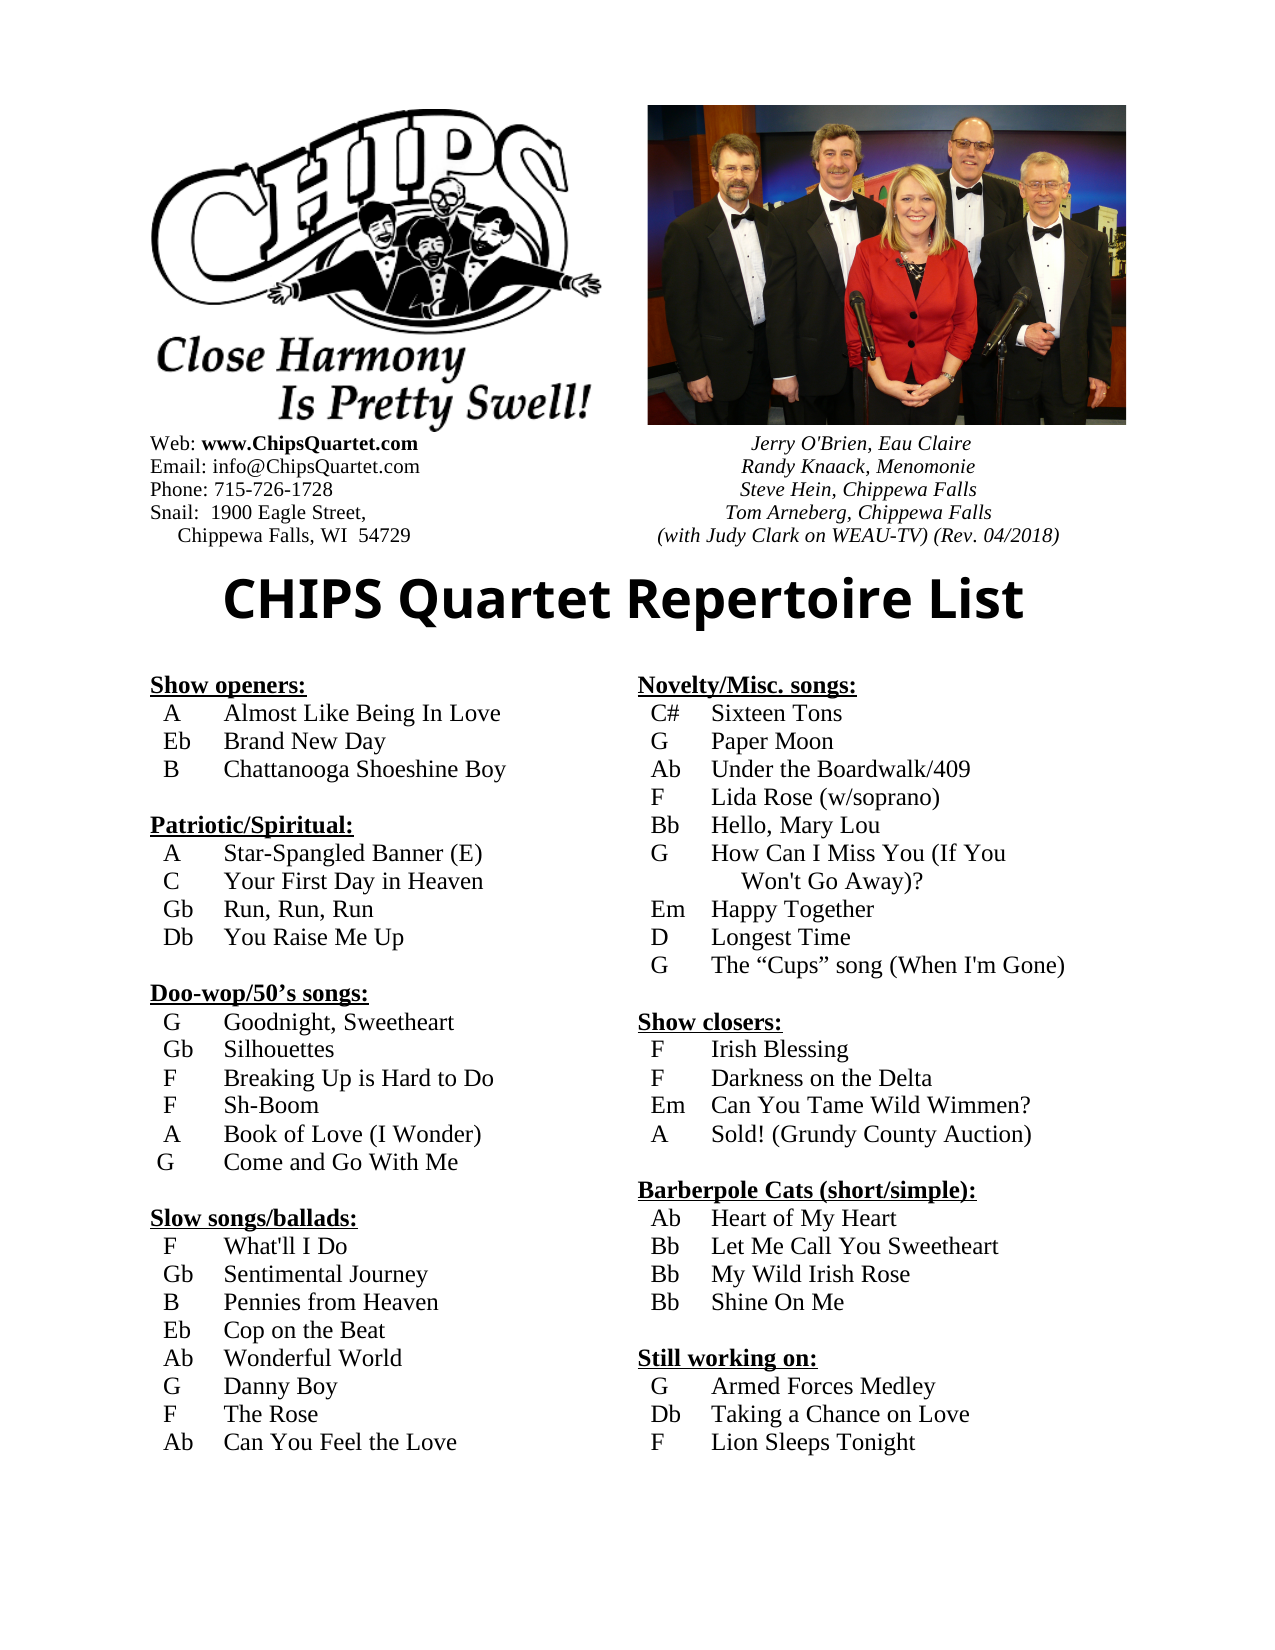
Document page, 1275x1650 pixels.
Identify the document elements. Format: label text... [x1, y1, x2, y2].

text G Danny Boy [150, 1372, 637, 1400]
text A Book of Love (I Wonder) [150, 1119, 637, 1147]
text Barberpole Cats (short/simple): [637, 1176, 1125, 1203]
text Ab Heart of My Heart [637, 1203, 1125, 1232]
text Db Taking a Chance on Love [637, 1400, 1125, 1428]
text Bb Let Me Call You Sweetheart [637, 1232, 1125, 1259]
text Ab Wonderful World [150, 1344, 637, 1372]
text G Paper Moon [637, 727, 1125, 755]
text Gb Run, Run, Run [150, 895, 637, 923]
text Show openers: [150, 671, 637, 699]
text A Star-Spangled Banner (E) [150, 839, 637, 867]
text CHIPS Quartet Repertoire List [150, 561, 1125, 634]
text G How Can I Miss You (If You Won't Go Away)? [637, 839, 1125, 895]
text B Chattanooga Shoeshine Boy [150, 755, 637, 783]
text F Darkness on the Delta [637, 1063, 1125, 1091]
text C Your First Day in Heaven [150, 867, 637, 895]
text F The Rose [150, 1400, 637, 1428]
text Snail: 1900 Eagle Street, Tom Arneberg, Chippewa Falls [150, 501, 1125, 524]
text Ab Under the Boardwalk/409 [637, 755, 1125, 783]
text F Lida Rose (w/soprano) [637, 783, 1125, 811]
text Eb Brand New Day [150, 727, 637, 755]
text F What'll I Do [150, 1232, 637, 1259]
text Web: www.ChipsQuartet.com Jerry O'Brien, Eau Claire [150, 102, 1125, 455]
text F Sh-Boom [150, 1091, 637, 1119]
text C# Sixteen Tons [637, 699, 1125, 727]
text Phone: 715-726-1728 Steve Hein, Chippewa Falls [150, 478, 1125, 501]
text Chippewa Falls, WI 54729 (with Judy Clark on WEAU-TV) (Rev. 04/2018) [150, 524, 1125, 547]
text Slow songs/ballads: [150, 1203, 637, 1232]
text G Armed Forces Medley [637, 1372, 1125, 1400]
picture [647, 105, 1127, 425]
text G Come and Go With Me [150, 1147, 637, 1176]
text D Longest Time [637, 923, 1125, 951]
picture [151, 109, 602, 432]
text Novelty/Misc. songs: [637, 671, 1125, 699]
text F Irish Blessing [637, 1035, 1125, 1063]
text Bb My Wild Irish Rose [637, 1259, 1125, 1288]
text Doo-wop/50’s songs: [150, 979, 637, 1007]
text Bb Hello, Mary Lou [637, 811, 1125, 839]
text Patriotic/Spiritual: [150, 811, 637, 839]
text Show closers: [637, 1007, 1125, 1035]
text Gb Sentimental Journey [150, 1259, 637, 1288]
text F Breaking Up is Hard to Do [150, 1063, 637, 1091]
text Em Happy Together [637, 895, 1125, 923]
text G The “Cups” song (When I'm Gone) [637, 951, 1125, 979]
text Bb Shine On Me [637, 1288, 1125, 1316]
text Em Can You Tame Wild Wimmen? [637, 1091, 1125, 1119]
text Db You Raise Me Up [150, 923, 637, 951]
text Eb Cop on the Beat [150, 1316, 637, 1344]
text G Goodnight, Sweetheart [150, 1007, 637, 1035]
text Still working on: [637, 1344, 1125, 1372]
text B Pennies from Heaven [150, 1288, 637, 1316]
text A Sold! (Grundy County Auction) [637, 1119, 1125, 1147]
text Email: info@ChipsQuartet.com Randy Knaack, Menomonie [150, 455, 1125, 478]
text F Lion Sleeps Tonight [637, 1428, 1125, 1456]
text A Almost Like Being In Love [150, 699, 637, 727]
text Gb Silhouettes [150, 1035, 637, 1063]
text Ab Can You Feel the Love [150, 1428, 637, 1456]
